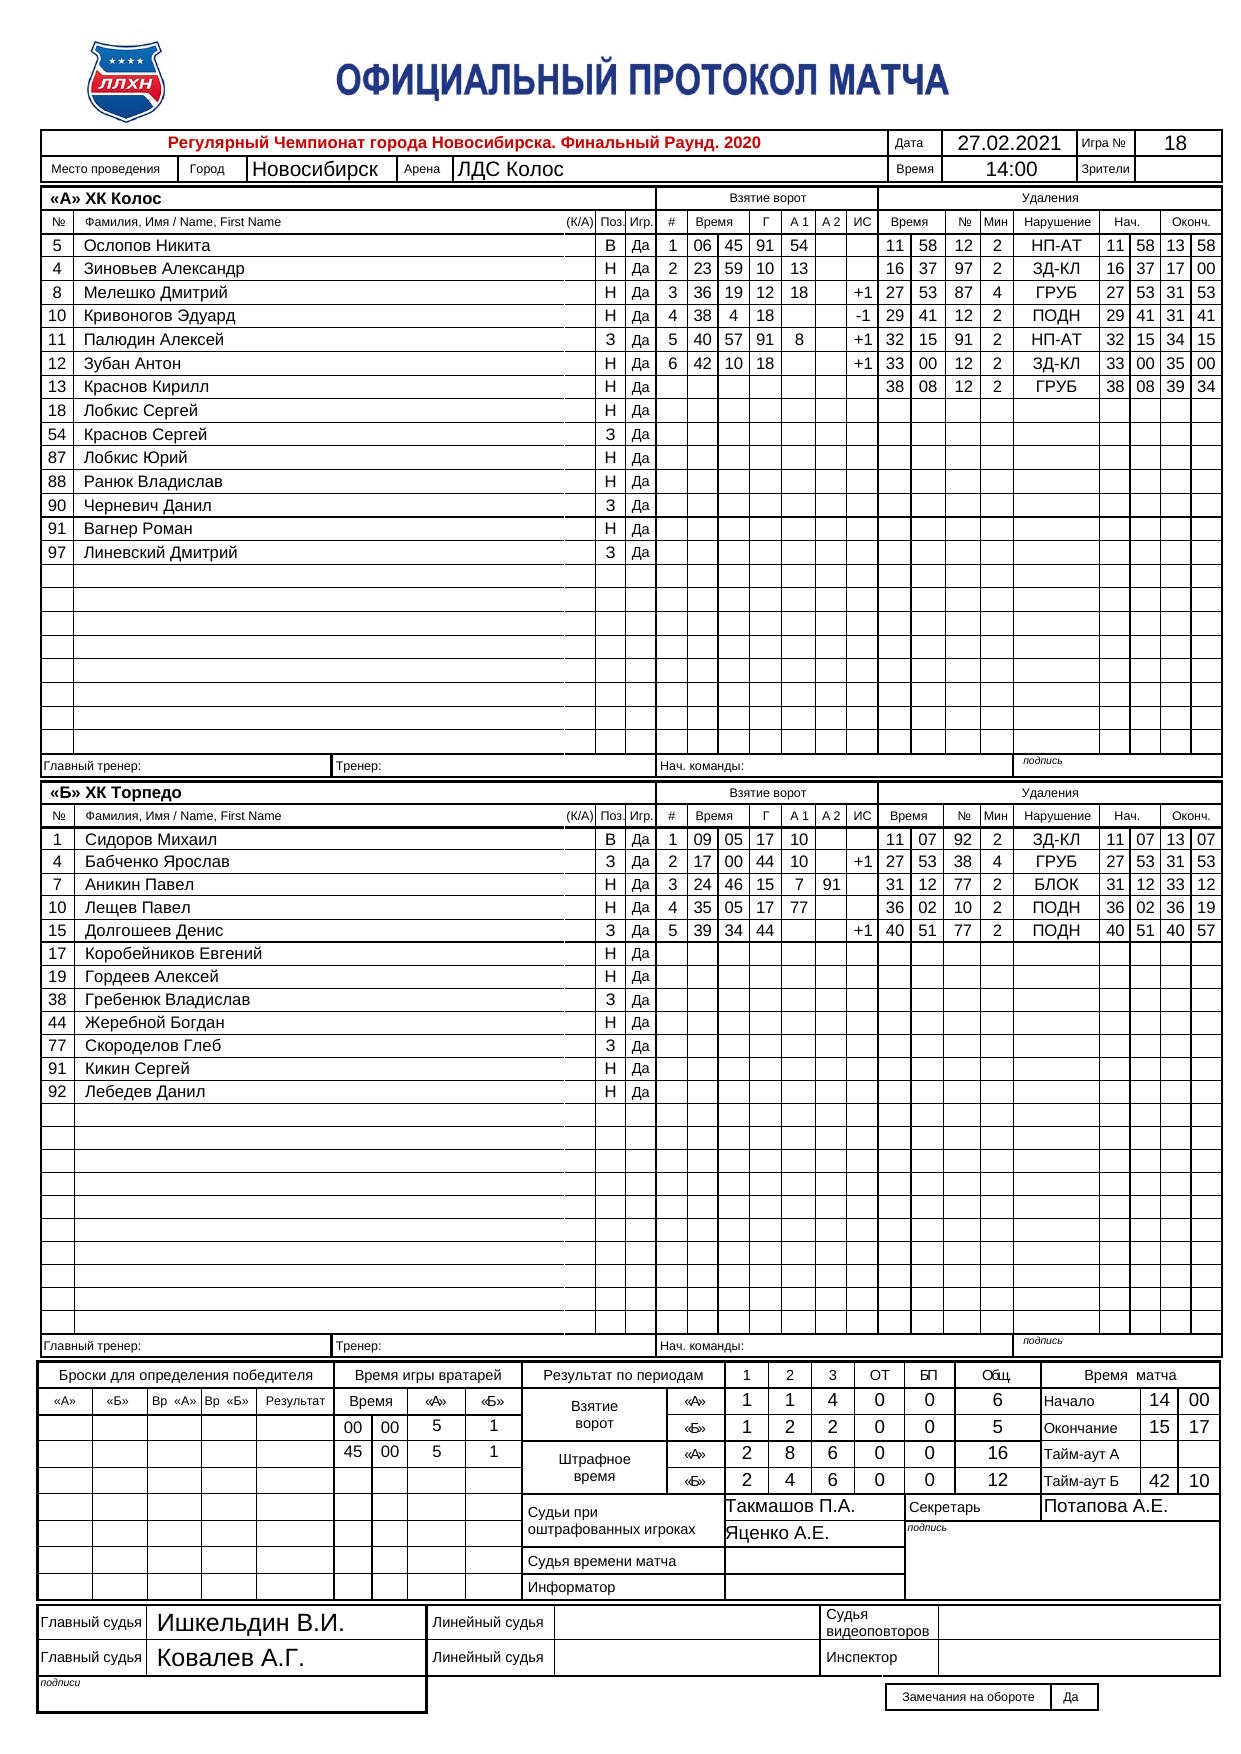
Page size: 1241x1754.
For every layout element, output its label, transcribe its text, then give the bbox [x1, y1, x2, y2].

table_cell 92 [42, 1081, 74, 1103]
table_cell [782, 943, 815, 964]
table_cell Да [626, 541, 655, 564]
table_cell 8 [42, 281, 73, 303]
table_cell Да [626, 1081, 655, 1103]
table_cell [1192, 1265, 1221, 1287]
table_cell [1014, 588, 1099, 611]
table_cell [981, 588, 1013, 611]
table_cell 31 [1161, 305, 1190, 327]
table_cell [847, 565, 877, 587]
table_cell [981, 1242, 1013, 1264]
table_cell [626, 1127, 655, 1149]
table_cell Н [596, 1058, 625, 1079]
table_cell [719, 1058, 749, 1079]
table_cell 18 [782, 281, 815, 303]
table_cell [816, 328, 846, 351]
table_cell [657, 966, 687, 987]
table_cell 0 [855, 1389, 904, 1413]
picture [5, 28, 1179, 129]
table_cell [879, 659, 910, 682]
table_cell [946, 446, 980, 469]
table_cell Судья времени матча [523, 1548, 724, 1573]
table_cell 0 [905, 1442, 954, 1467]
table_cell 37 [1131, 257, 1160, 280]
table_cell [847, 1288, 877, 1310]
table_cell [912, 1288, 943, 1310]
table_cell Да [626, 328, 655, 351]
table_cell подпись [1014, 1335, 1221, 1356]
table_cell [408, 1468, 465, 1493]
table_header «Б» ХК Торпедо [42, 783, 655, 803]
table_cell [335, 1521, 371, 1546]
table_cell Н [596, 874, 625, 895]
table_cell [42, 1265, 74, 1287]
table_cell [782, 1150, 815, 1172]
table_cell [565, 588, 595, 611]
table_cell 36 [879, 896, 910, 918]
table_cell [1014, 612, 1099, 634]
table_cell [782, 399, 815, 422]
table_cell [565, 1104, 595, 1126]
table_cell [981, 470, 1013, 493]
table_cell [202, 1441, 256, 1467]
table_cell [42, 1127, 74, 1149]
table_cell З [596, 328, 625, 351]
table_cell Взятие ворот [523, 1389, 666, 1440]
table_cell 11 [42, 328, 73, 351]
table_cell [1192, 565, 1221, 587]
table_cell [1014, 636, 1099, 658]
table_cell № [944, 805, 980, 826]
table_cell подпись [906, 1522, 1219, 1599]
table_cell 12 [42, 352, 73, 374]
table_cell [879, 1288, 910, 1310]
table_cell Тайм-аут Б [1042, 1468, 1140, 1493]
table_cell Зиновьев Александр [74, 257, 564, 280]
table_cell [782, 1127, 815, 1149]
table_cell 6 [812, 1468, 854, 1493]
table_cell [981, 565, 1013, 587]
table_cell [565, 494, 595, 516]
table_cell [946, 470, 980, 493]
table_cell Такмашов П.А. [726, 1495, 904, 1520]
table_cell 09 [688, 829, 717, 849]
table_cell # [657, 805, 687, 826]
table_cell [1014, 1150, 1099, 1172]
table_cell [626, 1196, 655, 1218]
table_cell [816, 423, 846, 445]
table_cell [565, 518, 595, 540]
table_cell [626, 1104, 655, 1126]
table_cell [981, 636, 1013, 658]
table_cell Главный судья [39, 1640, 146, 1675]
table_cell [1161, 1058, 1190, 1079]
table_cell [1161, 1219, 1190, 1241]
table_cell 17 [750, 896, 781, 918]
table_cell [1100, 1035, 1129, 1057]
table_cell [75, 1150, 564, 1172]
table_cell [981, 1104, 1013, 1126]
table_cell 91 [816, 874, 846, 895]
table_cell Город [179, 157, 246, 181]
table_cell +1 [847, 352, 877, 374]
table_cell [1014, 989, 1099, 1011]
table_cell 00 [1131, 352, 1160, 374]
table_cell [373, 1494, 407, 1520]
table_cell [657, 989, 687, 1011]
table_cell [335, 1494, 371, 1520]
table_cell [750, 1035, 781, 1057]
table_cell [946, 636, 980, 658]
table_cell 16 [956, 1442, 1040, 1467]
table_cell [912, 1311, 943, 1333]
table_cell [816, 352, 846, 374]
table_cell Н [596, 966, 625, 987]
table_cell [816, 1127, 846, 1149]
table_cell [912, 1173, 943, 1195]
table_cell [626, 612, 655, 634]
table_cell Да [626, 943, 655, 964]
table_cell [1014, 1104, 1099, 1126]
table_cell 38 [42, 989, 74, 1011]
table_cell 2 [726, 1468, 768, 1493]
table_cell [750, 376, 781, 398]
table_cell [1192, 1196, 1221, 1218]
table_cell [847, 1219, 877, 1241]
table_cell [565, 1081, 595, 1103]
table_cell ЗД-КЛ [1014, 829, 1099, 849]
table_cell 2 [981, 896, 1013, 918]
table_cell Да [626, 1058, 655, 1079]
table_cell Тайм-аут А [1042, 1441, 1140, 1467]
table_cell Мин [981, 805, 1013, 826]
table_cell 45 [335, 1441, 371, 1467]
table_cell [93, 1441, 147, 1467]
table_cell [1014, 707, 1099, 729]
table_cell [1131, 1219, 1160, 1241]
table_cell ИС [847, 211, 877, 233]
table_cell Н [596, 281, 625, 303]
table_cell [74, 588, 564, 611]
table_cell [1192, 1035, 1221, 1057]
table_cell Нарушение [1014, 211, 1099, 233]
table_cell [719, 588, 749, 611]
table_cell Да [626, 966, 655, 987]
table_cell [750, 1288, 781, 1310]
table_cell [944, 1219, 980, 1241]
table_cell [816, 1242, 846, 1264]
table_cell [657, 565, 687, 587]
table_cell [565, 352, 595, 374]
table_cell [1131, 636, 1160, 658]
table_cell Да [626, 423, 655, 445]
table_cell [1161, 1311, 1190, 1333]
table_cell [944, 1035, 980, 1057]
table_header «А» ХК Колос [42, 188, 655, 209]
table_cell [148, 1574, 201, 1599]
table_cell [1161, 1081, 1190, 1103]
table_cell 00 [1179, 1389, 1219, 1413]
table_cell Новосибирск [248, 157, 396, 181]
table_cell [946, 565, 980, 587]
table_cell [944, 1058, 980, 1079]
table_cell [75, 1219, 564, 1241]
table_cell 1 [466, 1441, 521, 1467]
table_cell Черневич Данил [74, 494, 564, 516]
table_cell [1192, 1127, 1221, 1149]
table_cell [981, 707, 1013, 729]
table_cell 17 [42, 943, 74, 964]
table_cell Нач. [1100, 805, 1160, 826]
table_cell [42, 1288, 74, 1310]
table_cell «А» [668, 1389, 724, 1413]
table_cell [750, 494, 781, 516]
table_cell Лещев Павел [75, 896, 564, 918]
table_cell [42, 730, 73, 753]
table_cell [912, 612, 945, 634]
table_cell [39, 1416, 92, 1440]
table_cell 2 [981, 328, 1013, 351]
table_cell 35 [688, 896, 717, 918]
table_cell 13 [782, 257, 815, 280]
table_cell Главный тренер: [42, 755, 330, 776]
table_cell 42 [688, 352, 717, 374]
table_cell [912, 446, 945, 469]
table_cell [596, 588, 625, 611]
table_cell [1100, 1127, 1129, 1149]
table_cell Оконч. [1161, 211, 1221, 233]
table_cell [565, 1196, 595, 1218]
table_cell [944, 1173, 980, 1195]
table_cell [1192, 1219, 1221, 1241]
table_cell [1192, 966, 1221, 987]
table_cell [782, 446, 815, 469]
table_cell 4 [42, 257, 73, 280]
table_cell [946, 494, 980, 516]
table_cell [1161, 683, 1190, 706]
table_cell [657, 588, 687, 611]
table_cell [912, 494, 945, 516]
table_cell 6 [812, 1442, 854, 1467]
table_cell [565, 966, 595, 987]
table_cell 00 [719, 850, 749, 872]
table_cell [847, 1035, 877, 1057]
table_cell [1161, 707, 1190, 729]
table_cell 6 [657, 352, 687, 374]
table_cell 0 [855, 1468, 904, 1493]
table_cell 33 [879, 352, 910, 374]
table_cell [912, 470, 945, 493]
table_cell Зрители [1078, 157, 1134, 181]
table_cell 4 [657, 305, 687, 327]
table_header 1 [726, 1363, 768, 1387]
table_cell Да [626, 470, 655, 493]
table_cell [719, 707, 749, 729]
table_cell Да [626, 874, 655, 895]
table_cell [1131, 423, 1160, 445]
table_cell [912, 683, 945, 706]
table_cell [596, 1265, 625, 1287]
table_cell [912, 1219, 943, 1241]
table_cell [657, 1058, 687, 1079]
table_cell [912, 1242, 943, 1264]
table_cell 2 [981, 305, 1013, 327]
table_cell [596, 1242, 625, 1264]
table_cell [750, 1058, 781, 1079]
table_cell [1192, 1081, 1221, 1103]
table_cell [565, 612, 595, 634]
table_cell (К/А) [565, 805, 595, 826]
table_cell [1100, 1150, 1129, 1172]
table_cell [1161, 494, 1190, 516]
table_cell 10 [42, 896, 74, 918]
table_cell [42, 565, 73, 587]
table_cell [879, 446, 910, 469]
table_cell [782, 352, 815, 374]
table_cell 42 [1141, 1468, 1177, 1493]
table_cell [847, 376, 877, 398]
table_cell [750, 565, 781, 587]
table_cell [981, 1173, 1013, 1195]
table_cell [719, 1288, 749, 1310]
table_cell [565, 328, 595, 351]
table_cell [981, 1150, 1013, 1172]
table_cell [719, 989, 749, 1011]
table_cell [1192, 943, 1221, 964]
table_cell [42, 683, 73, 706]
table_cell [1014, 683, 1099, 706]
table_cell Линейный судья [428, 1606, 554, 1639]
table_cell [1192, 1288, 1221, 1310]
table_cell [719, 541, 749, 564]
table_cell [565, 1265, 595, 1287]
table_cell [981, 943, 1013, 964]
table_cell Да [626, 1035, 655, 1057]
table_cell Сидоров Михаил [75, 829, 564, 849]
table_cell [782, 1012, 815, 1033]
table_cell Н [596, 446, 625, 469]
table_cell [912, 659, 945, 682]
table_cell [1100, 1104, 1129, 1126]
table_cell 90 [42, 494, 73, 516]
table_cell [879, 565, 910, 587]
table_cell [1179, 1441, 1219, 1467]
table_cell [688, 376, 717, 398]
table_cell [879, 730, 910, 753]
table_cell [879, 470, 910, 493]
table_cell [782, 1058, 815, 1079]
table_cell [847, 730, 877, 753]
table_header БП [905, 1363, 954, 1387]
table_cell [1100, 541, 1129, 564]
table_cell [93, 1547, 147, 1573]
table_cell +1 [847, 850, 877, 872]
table_cell Да [626, 376, 655, 398]
table_cell [626, 659, 655, 682]
table_cell Нач. команды: [657, 755, 1012, 776]
table_cell [782, 707, 815, 729]
table_cell [847, 257, 877, 280]
table_cell [596, 1219, 625, 1241]
table_cell [782, 305, 815, 327]
table_cell [847, 636, 877, 658]
table_cell [335, 1547, 371, 1573]
table_cell [750, 1242, 781, 1264]
table_cell 8 [782, 328, 815, 351]
table_cell 27 [1100, 850, 1129, 872]
table_cell 33 [1161, 874, 1190, 895]
table_cell Жеребной Богдан [75, 1012, 564, 1033]
table_cell [565, 1219, 595, 1241]
table_cell [912, 541, 945, 564]
table_cell Арена [398, 157, 452, 181]
table_cell З [596, 494, 625, 516]
table_cell 39 [1161, 376, 1190, 398]
table_cell [946, 541, 980, 564]
table_cell [596, 636, 625, 658]
table_cell [719, 730, 749, 753]
table_cell [782, 1173, 815, 1195]
table_cell 14 [1141, 1389, 1177, 1413]
table_cell [555, 1606, 819, 1639]
table_cell [782, 1081, 815, 1103]
table_cell [1014, 470, 1099, 493]
table_cell [93, 1468, 147, 1493]
table_cell 40 [688, 328, 717, 351]
table_cell 15 [1141, 1415, 1177, 1440]
table_cell [879, 612, 910, 634]
table_cell [257, 1494, 333, 1520]
table_cell [847, 399, 877, 422]
table_cell [626, 683, 655, 706]
table_cell [981, 966, 1013, 987]
table_cell [1131, 1127, 1160, 1149]
table_cell [1131, 541, 1160, 564]
table_cell [565, 376, 595, 398]
table_cell «А» [39, 1389, 92, 1413]
table_cell [719, 1081, 749, 1103]
table_cell Н [596, 470, 625, 493]
table_cell [1192, 1242, 1221, 1264]
table_cell [1161, 1242, 1190, 1264]
table_cell [39, 1574, 92, 1599]
table_cell [555, 1640, 819, 1675]
table_cell «А» [408, 1389, 465, 1413]
table_cell [1131, 1104, 1160, 1126]
table_cell № [42, 211, 73, 233]
table_cell [565, 730, 595, 753]
table_cell 12 [912, 874, 943, 895]
table_cell [657, 683, 687, 706]
table_cell [750, 1265, 781, 1287]
table_cell [688, 446, 717, 469]
table_cell Время [879, 211, 945, 233]
table_cell [847, 829, 877, 849]
table_cell [719, 1012, 749, 1033]
table_cell [373, 1521, 407, 1546]
table_cell [1161, 659, 1190, 682]
table_cell [981, 1219, 1013, 1241]
table_cell +1 [847, 328, 877, 351]
table_cell [782, 1196, 815, 1218]
table_cell [1100, 683, 1129, 706]
table_cell [1192, 423, 1221, 445]
table_cell Место проведения [42, 157, 177, 181]
table_cell Результат [257, 1389, 333, 1413]
table_cell [912, 1012, 943, 1033]
table_cell 15 [42, 920, 74, 941]
table_cell [981, 423, 1013, 445]
table_cell [782, 920, 815, 941]
table_cell [565, 1173, 595, 1195]
table_cell [74, 659, 564, 682]
table_cell 40 [1100, 920, 1129, 941]
table_cell [1100, 707, 1129, 729]
table_cell [750, 730, 781, 753]
table_cell [408, 1574, 465, 1599]
table_cell [944, 1196, 980, 1218]
table_header Игра № [1078, 131, 1134, 155]
table_cell [565, 281, 595, 303]
table_cell ЛДС Колос [454, 157, 887, 181]
table_cell [750, 518, 781, 540]
table_cell З [596, 423, 625, 445]
table_cell +1 [847, 920, 877, 941]
table_cell Да [626, 305, 655, 327]
table_cell [719, 565, 749, 587]
table_cell [657, 1150, 687, 1172]
table_cell [657, 1242, 687, 1264]
table_cell [1161, 612, 1190, 634]
table_cell Тренер: [333, 755, 655, 776]
table_cell [944, 1104, 980, 1126]
table_cell 36 [1100, 896, 1129, 918]
table_cell [1014, 1012, 1099, 1033]
table_cell 10 [944, 896, 980, 918]
table_cell [719, 518, 749, 540]
table_cell [596, 1196, 625, 1218]
table_cell Да [626, 281, 655, 303]
table_cell [596, 1311, 625, 1333]
table_cell 2 [981, 352, 1013, 374]
table_cell [1100, 1288, 1129, 1310]
table_cell [466, 1468, 521, 1493]
table_cell [688, 470, 717, 493]
table_cell [719, 1035, 749, 1057]
table_cell [148, 1521, 201, 1546]
table_cell [1161, 966, 1190, 987]
table_header Время игры вратарей [335, 1363, 521, 1387]
table_cell 91 [42, 518, 73, 540]
table_cell [981, 1012, 1013, 1033]
table_cell [657, 1288, 687, 1310]
table_cell [74, 707, 564, 729]
table_cell [1192, 1012, 1221, 1033]
table_cell [782, 376, 815, 398]
table_cell [879, 1150, 910, 1172]
table_cell [373, 1574, 407, 1599]
table_cell Главный судья [39, 1606, 146, 1639]
table_header 2 [769, 1363, 811, 1387]
table_cell [1192, 1311, 1221, 1333]
table_cell [1131, 1150, 1160, 1172]
table_cell [847, 446, 877, 469]
table_cell [565, 829, 595, 849]
table_cell [946, 423, 980, 445]
table_cell [1014, 1081, 1099, 1103]
table_cell 57 [719, 328, 749, 351]
table_cell [847, 1104, 877, 1126]
table_cell Нач. команды: [657, 1335, 1012, 1356]
table_cell [847, 588, 877, 611]
table_cell [1161, 1012, 1190, 1033]
table_header 3 [812, 1363, 854, 1387]
table_cell [565, 470, 595, 493]
table_cell [782, 1035, 815, 1057]
table_cell Поз. [596, 211, 625, 233]
table_cell [1100, 1196, 1129, 1218]
table_cell 07 [1192, 829, 1221, 849]
table_cell [1100, 1265, 1129, 1287]
table_cell А 2 [816, 211, 846, 233]
table_cell [1161, 1127, 1190, 1149]
table_cell 3 [657, 281, 687, 303]
table_cell 4 [657, 896, 687, 918]
table_cell [726, 1548, 904, 1573]
table_cell [816, 636, 846, 658]
table_cell Аникин Павел [75, 874, 564, 895]
table_cell 31 [1100, 874, 1129, 895]
table_cell [688, 588, 717, 611]
table_cell 40 [1161, 920, 1190, 941]
table_cell [981, 1081, 1013, 1103]
table_cell [688, 1288, 717, 1310]
table_cell «Б» [668, 1468, 724, 1493]
table_cell 16 [879, 257, 910, 280]
table_cell [816, 1104, 846, 1126]
table_cell [93, 1416, 147, 1440]
table_cell 12 [1131, 874, 1160, 895]
table_cell [816, 659, 846, 682]
table_cell [939, 1640, 1219, 1675]
table_cell Гребенюк Владислав [75, 989, 564, 1011]
table_cell [565, 423, 595, 445]
table_cell [944, 989, 980, 1011]
table_cell [1100, 1219, 1129, 1241]
table_cell [816, 707, 846, 729]
table_cell [93, 1574, 147, 1599]
table_cell [39, 1441, 92, 1467]
table_cell З [596, 850, 625, 872]
table_cell [847, 707, 877, 729]
table_cell [912, 423, 945, 445]
table_cell [626, 1150, 655, 1172]
table_cell [257, 1468, 333, 1493]
table_header Общ. [956, 1363, 1040, 1387]
table_cell Бабченко Ярослав [75, 850, 564, 872]
table_cell Судьи при оштрафованных игроках [523, 1495, 724, 1546]
table_cell [75, 1288, 564, 1310]
table_cell [879, 494, 910, 516]
table_cell [257, 1574, 333, 1599]
table_cell [688, 966, 717, 987]
table_cell 08 [1131, 376, 1160, 398]
table_cell [879, 1219, 910, 1241]
table_cell [1192, 494, 1221, 516]
table_cell 10 [782, 829, 815, 849]
table_cell [74, 636, 564, 658]
table_cell 5 [408, 1441, 465, 1467]
table_cell 37 [912, 257, 945, 280]
table_cell [816, 494, 846, 516]
table_cell 77 [782, 896, 815, 918]
table_cell [1192, 730, 1221, 753]
table_cell [981, 659, 1013, 682]
table_cell 32 [1100, 328, 1129, 351]
table_cell 10 [1179, 1468, 1219, 1493]
table_cell 34 [1161, 328, 1190, 351]
table_cell подпись [1014, 755, 1221, 776]
table_cell [879, 1035, 910, 1057]
table_cell Н [596, 305, 625, 327]
table_cell Да [626, 494, 655, 516]
table_cell [719, 683, 749, 706]
table_cell [750, 1173, 781, 1195]
table_cell 02 [912, 896, 943, 918]
table_cell [596, 730, 625, 753]
table_cell Мелешко Дмитрий [74, 281, 564, 303]
table_cell 38 [944, 850, 980, 872]
table_cell [596, 612, 625, 634]
table_cell ПОДН [1014, 896, 1099, 918]
table_cell 27 [879, 281, 910, 303]
table_cell Н [596, 896, 625, 918]
table_cell +1 [847, 281, 877, 303]
table_cell [74, 612, 564, 634]
table_cell [879, 1173, 910, 1195]
table_cell 11 [1100, 829, 1129, 849]
table_cell [719, 446, 749, 469]
table_cell [1100, 446, 1129, 469]
table_cell [1131, 707, 1160, 729]
table_cell [879, 1265, 910, 1287]
table_cell [719, 659, 749, 682]
table_cell [1100, 1058, 1129, 1079]
table_cell 88 [42, 470, 73, 493]
table_cell [782, 989, 815, 1011]
table_cell 17 [1179, 1415, 1219, 1440]
table_cell 1 [42, 829, 74, 849]
table_cell [1192, 636, 1221, 658]
table_cell [596, 707, 625, 729]
table_cell Окончание [1042, 1415, 1140, 1440]
table_cell [565, 1288, 595, 1310]
table_cell Н [596, 1081, 625, 1103]
table_cell [1192, 683, 1221, 706]
table_cell [408, 1494, 465, 1520]
table_cell [782, 730, 815, 753]
table_cell 57 [1192, 920, 1221, 941]
table_cell [750, 612, 781, 634]
table_cell [626, 1173, 655, 1195]
table_cell Вр «Б» [202, 1389, 256, 1413]
table_cell Ишкельдин В.И. [147, 1606, 425, 1639]
table_cell Н [596, 376, 625, 398]
table_cell [816, 1196, 846, 1218]
table_cell ЗД-КЛ [1014, 352, 1099, 374]
table_cell [657, 707, 687, 729]
table_cell [847, 1081, 877, 1103]
table_cell [946, 399, 980, 422]
table_cell [1131, 446, 1160, 469]
table_cell [657, 1265, 687, 1287]
table_cell [626, 588, 655, 611]
table_cell [816, 1035, 846, 1057]
table_cell 00 [1192, 257, 1221, 280]
table_cell [596, 1127, 625, 1149]
table_cell [626, 1311, 655, 1333]
table_cell [750, 707, 781, 729]
table_cell Н [596, 399, 625, 422]
table_cell Тренер: [333, 1335, 655, 1356]
table_cell [719, 1311, 749, 1333]
table_cell 53 [1192, 281, 1221, 303]
table_cell [565, 943, 595, 964]
table_cell [946, 612, 980, 634]
table_cell 0 [855, 1415, 904, 1440]
table_cell 58 [1192, 235, 1221, 256]
table_cell [1100, 1311, 1129, 1333]
table_cell [939, 1606, 1219, 1639]
table_cell 91 [750, 328, 781, 351]
table_cell [1131, 1058, 1160, 1079]
table_cell [816, 1173, 846, 1195]
table_cell [596, 659, 625, 682]
table_cell [816, 989, 846, 1011]
table_cell 5 [657, 328, 687, 351]
table_cell 1 [726, 1415, 768, 1440]
table_cell [782, 636, 815, 658]
table_cell [1100, 1173, 1129, 1195]
table_cell [1161, 399, 1190, 422]
table_cell 4 [981, 850, 1013, 872]
table_cell 58 [1131, 235, 1160, 256]
table_cell [981, 612, 1013, 634]
table_cell 46 [719, 874, 749, 895]
table_cell 12 [946, 305, 980, 327]
table_cell [565, 257, 595, 280]
table_cell [1014, 518, 1099, 540]
table_cell 23 [688, 257, 717, 280]
table_cell [1131, 683, 1160, 706]
table_cell [816, 281, 846, 303]
table_cell [1100, 588, 1129, 611]
table_cell 12 [946, 235, 980, 256]
table_cell Да [626, 399, 655, 422]
table_cell [1100, 966, 1129, 987]
table_cell [847, 1196, 877, 1218]
table_cell [596, 1288, 625, 1310]
table_cell [39, 1521, 92, 1546]
table_cell [42, 612, 73, 634]
table_cell [719, 966, 749, 987]
table_cell [912, 399, 945, 422]
table_cell [847, 1265, 877, 1287]
table_cell [93, 1521, 147, 1546]
table_cell [75, 1311, 564, 1333]
table_cell [1131, 518, 1160, 540]
table_cell [879, 636, 910, 658]
table_cell [688, 683, 717, 706]
table_cell 17 [1161, 257, 1190, 280]
table_cell [750, 1311, 781, 1333]
table_cell [879, 707, 910, 729]
table_cell [912, 636, 945, 658]
table_cell [782, 565, 815, 587]
table_cell 2 [981, 920, 1013, 941]
table_cell [657, 1035, 687, 1057]
table_cell [750, 470, 781, 493]
table_cell 5 [657, 920, 687, 941]
table_cell [816, 1311, 846, 1333]
table_cell Вагнер Роман [74, 518, 564, 540]
table_header 18 [1136, 131, 1221, 155]
table_cell 05 [719, 829, 749, 849]
table_cell [373, 1468, 407, 1493]
table_cell № [946, 211, 980, 233]
table_cell 32 [879, 328, 910, 351]
table_cell 5 [42, 235, 73, 256]
table_cell [847, 896, 877, 918]
table_cell 2 [726, 1442, 768, 1467]
table_cell 4 [981, 281, 1013, 303]
table_cell [1161, 1288, 1190, 1310]
table_cell [688, 518, 717, 540]
table_cell [688, 612, 717, 634]
table_cell [750, 1081, 781, 1103]
table_cell № [42, 805, 74, 826]
table_cell 17 [750, 829, 781, 849]
table_cell [750, 659, 781, 682]
table_cell [981, 1196, 1013, 1218]
table_cell [596, 1173, 625, 1195]
table_cell [719, 423, 749, 445]
table_cell [202, 1416, 256, 1440]
table_cell [719, 1150, 749, 1172]
table_cell [688, 1081, 717, 1103]
table_cell 87 [42, 446, 73, 469]
table_cell [719, 470, 749, 493]
table_cell Кикин Сергей [75, 1058, 564, 1079]
table_cell 53 [1131, 850, 1160, 872]
table_cell [816, 683, 846, 706]
table_cell [1100, 494, 1129, 516]
table_cell 0 [905, 1468, 954, 1493]
table_cell 1 [769, 1389, 811, 1413]
table_cell [1014, 541, 1099, 564]
table_cell Потапова А.Е. [1042, 1495, 1219, 1520]
table_cell [626, 1219, 655, 1241]
table_cell [565, 235, 595, 256]
table_cell Линейный судья [428, 1640, 554, 1675]
table_cell [657, 1081, 687, 1103]
table_cell 5 [408, 1416, 465, 1440]
table_cell 44 [750, 920, 781, 941]
table_cell [719, 943, 749, 964]
table_cell [816, 588, 846, 611]
table_cell 12 [946, 352, 980, 374]
table_cell [847, 1058, 877, 1079]
table_cell 91 [946, 328, 980, 351]
table_cell [1131, 1242, 1160, 1264]
table_cell [750, 636, 781, 658]
table_cell [1014, 1311, 1099, 1333]
table_cell [981, 1311, 1013, 1333]
table_cell [565, 1035, 595, 1057]
table_header Взятие ворот [657, 783, 877, 803]
table_cell [912, 1265, 943, 1287]
table_cell [981, 446, 1013, 469]
table_cell Г [750, 211, 781, 233]
table_cell 2 [769, 1415, 811, 1440]
table_cell [1100, 659, 1129, 682]
table_cell 4 [812, 1389, 854, 1413]
table_cell [657, 1173, 687, 1195]
table_cell 0 [905, 1389, 954, 1413]
table_cell [148, 1416, 201, 1440]
table_cell [912, 730, 945, 753]
table_cell 00 [1192, 352, 1221, 374]
table_cell [847, 874, 877, 895]
table_cell [1161, 541, 1190, 564]
table_cell Н [596, 1012, 625, 1033]
table_cell Инспектор [821, 1640, 938, 1675]
table_cell [1192, 1150, 1221, 1172]
table_cell [565, 896, 595, 918]
table_cell [75, 1242, 564, 1264]
table_cell [719, 1173, 749, 1195]
table_header Да [1052, 1685, 1097, 1709]
table_cell [626, 707, 655, 729]
table_cell 92 [944, 829, 980, 849]
table_cell [782, 1104, 815, 1126]
table_cell [719, 636, 749, 658]
table_cell [1161, 636, 1190, 658]
table_cell 05 [719, 896, 749, 918]
table_cell [688, 707, 717, 729]
table_cell [816, 399, 846, 422]
table_cell 53 [1192, 850, 1221, 872]
table_cell [981, 518, 1013, 540]
table_cell [39, 1547, 92, 1573]
table_cell [944, 1288, 980, 1310]
table_cell 38 [688, 305, 717, 327]
table_cell Да [626, 1012, 655, 1033]
table_cell [912, 565, 945, 587]
table_cell [912, 707, 945, 729]
table_cell [981, 730, 1013, 753]
table_cell [750, 1104, 781, 1126]
table_cell [782, 470, 815, 493]
table_cell [565, 1012, 595, 1033]
table_cell Судья видеоповторов [821, 1606, 938, 1639]
table_cell [912, 1081, 943, 1103]
table_cell [879, 1242, 910, 1264]
table_cell Время [889, 157, 941, 181]
table_cell [42, 588, 73, 611]
table_cell [816, 257, 846, 280]
table_cell [657, 376, 687, 398]
table_cell [782, 423, 815, 445]
table_cell [565, 636, 595, 658]
table_cell [847, 683, 877, 706]
table_cell [74, 683, 564, 706]
table_cell [719, 1196, 749, 1218]
table_cell 29 [1100, 305, 1129, 327]
table_cell [688, 1265, 717, 1287]
table_cell [847, 518, 877, 540]
table_cell [39, 1468, 92, 1493]
table_cell 10 [719, 352, 749, 374]
table_cell Вр «А» [148, 1389, 201, 1413]
table_cell Да [626, 446, 655, 469]
table_cell [657, 1012, 687, 1033]
table_cell В [596, 829, 625, 849]
table_cell [42, 1219, 74, 1241]
table_cell [981, 1127, 1013, 1149]
table_cell [202, 1494, 256, 1520]
table_cell [847, 1311, 877, 1333]
table_cell 29 [879, 305, 910, 327]
table_cell [565, 1150, 595, 1172]
table_cell [782, 494, 815, 516]
table_cell [565, 659, 595, 682]
table_cell [946, 588, 980, 611]
table_cell 35 [1161, 352, 1190, 374]
table_cell [1161, 1035, 1190, 1057]
table_cell Время [335, 1389, 407, 1413]
table_cell [1100, 423, 1129, 445]
table_cell [42, 1150, 74, 1172]
table_cell [565, 989, 595, 1011]
table_header ОТ [855, 1363, 904, 1387]
table_cell Краснов Кирилл [74, 376, 564, 398]
table_cell [596, 683, 625, 706]
table_header Удаления [879, 783, 1221, 803]
table_cell 44 [42, 1012, 74, 1033]
table_cell Игр. [626, 211, 655, 233]
table_cell [1161, 1150, 1190, 1172]
table_cell Коробейников Евгений [75, 943, 564, 964]
table_cell [257, 1416, 333, 1440]
table_cell 00 [335, 1416, 371, 1440]
table_cell [879, 1058, 910, 1079]
table_cell [816, 541, 846, 564]
table_cell [42, 659, 73, 682]
table_cell [879, 966, 910, 987]
table_cell [688, 494, 717, 516]
table_cell [1014, 1058, 1099, 1079]
table_cell 1 [657, 235, 687, 256]
table_cell [816, 829, 846, 849]
table_cell «А» [668, 1442, 724, 1467]
table_header Время матча [1042, 1363, 1219, 1387]
table_cell Да [626, 920, 655, 941]
table_cell [1131, 989, 1160, 1011]
table_cell [946, 707, 980, 729]
table_cell 45 [719, 235, 749, 256]
table_cell [565, 1242, 595, 1264]
table_cell [1161, 423, 1190, 445]
table_cell [782, 612, 815, 634]
table_cell 41 [1131, 305, 1160, 327]
table_cell [466, 1574, 521, 1599]
table_cell [879, 399, 910, 422]
table_cell [1131, 943, 1160, 964]
table_cell [1131, 565, 1160, 587]
table_header Дата [889, 131, 941, 155]
table_cell [657, 446, 687, 469]
table_cell [1131, 1081, 1160, 1103]
table_cell Долгошеев Денис [75, 920, 564, 941]
table_cell 07 [912, 829, 943, 849]
table_cell [1161, 1173, 1190, 1195]
table_cell [981, 541, 1013, 564]
table_cell [408, 1521, 465, 1546]
table_cell ГРУБ [1014, 376, 1099, 398]
table_cell 13 [1161, 829, 1190, 849]
table_cell Н [596, 518, 625, 540]
table_cell [626, 565, 655, 587]
table_cell Ранюк Владислав [74, 470, 564, 493]
table_cell [466, 1521, 521, 1546]
table_cell подписи [39, 1677, 425, 1711]
table_cell 10 [42, 305, 73, 327]
table_cell З [596, 920, 625, 941]
table_cell ЗД-КЛ [1014, 257, 1099, 280]
table_cell [719, 1219, 749, 1241]
table_cell 06 [688, 235, 717, 256]
table_cell [688, 1196, 717, 1218]
table_cell [981, 399, 1013, 422]
table_cell -1 [847, 305, 877, 327]
table_cell [42, 1173, 74, 1195]
table_cell [981, 1288, 1013, 1310]
table_cell [1192, 470, 1221, 493]
table_header Регулярный Чемпионат города Новосибирска. Финальный Раунд. 2020 [42, 131, 887, 155]
table_cell 77 [944, 874, 980, 895]
table_cell [373, 1547, 407, 1573]
table_cell [1161, 446, 1190, 469]
table_cell [1014, 1288, 1099, 1310]
table_cell [847, 989, 877, 1011]
table_cell [879, 541, 910, 564]
table_cell [816, 896, 846, 918]
table_cell [912, 518, 945, 540]
table_cell [1161, 1196, 1190, 1218]
table_cell 08 [912, 376, 945, 398]
table_cell [1192, 707, 1221, 729]
table_cell [750, 446, 781, 469]
table_cell [688, 1311, 717, 1333]
table_cell [782, 1219, 815, 1241]
table_cell 91 [42, 1058, 74, 1079]
table_cell Н [596, 352, 625, 374]
table_cell [879, 1311, 910, 1333]
table_cell [565, 920, 595, 941]
table_cell [1100, 989, 1129, 1011]
table_cell Да [626, 989, 655, 1011]
table_cell [879, 1081, 910, 1103]
table_cell 07 [1131, 829, 1160, 849]
table_cell 00 [912, 352, 945, 374]
table_cell Яценко А.Е. [726, 1521, 904, 1546]
table_cell [946, 659, 980, 682]
table_cell [42, 1196, 74, 1218]
table_cell [1161, 1104, 1190, 1126]
table_cell 14:00 [943, 157, 1076, 181]
table_cell Лобкис Юрий [74, 446, 564, 469]
table_cell Ослопов Никита [74, 235, 564, 256]
table_cell [946, 518, 980, 540]
table_cell [1131, 1173, 1160, 1195]
table_cell [565, 850, 595, 872]
table_cell [688, 659, 717, 682]
table_cell [816, 966, 846, 987]
table_cell [42, 1242, 74, 1264]
table_cell [626, 730, 655, 753]
table_cell [688, 636, 717, 658]
table_cell [688, 943, 717, 964]
table_cell Время [688, 211, 749, 233]
table_cell [688, 1127, 717, 1149]
table_cell [1131, 1288, 1160, 1310]
table_cell [202, 1468, 256, 1493]
table_cell [750, 683, 781, 706]
table_cell Палюдин Алексей [74, 328, 564, 351]
table_cell [1161, 1265, 1190, 1287]
table_cell [847, 423, 877, 445]
table_cell [816, 1012, 846, 1033]
table_cell [1014, 399, 1099, 422]
table_cell [719, 1127, 749, 1149]
table_cell Нач. [1100, 211, 1160, 233]
table_cell (К/А) [565, 211, 595, 233]
table_cell [1131, 966, 1160, 987]
table_cell [688, 1012, 717, 1033]
table_cell [1014, 446, 1099, 469]
table_cell А 1 [782, 805, 815, 826]
table_cell 59 [719, 257, 749, 280]
table_cell [816, 1219, 846, 1241]
table_cell [750, 989, 781, 1011]
table_cell 44 [750, 850, 781, 872]
table_cell [688, 399, 717, 422]
table_cell [750, 588, 781, 611]
table_cell Скороделов Глеб [75, 1035, 564, 1057]
table_cell [847, 1012, 877, 1033]
table_cell [912, 588, 945, 611]
table_cell «Б» [668, 1415, 724, 1440]
table_cell 91 [750, 235, 781, 256]
table_cell [1100, 1012, 1129, 1033]
table_cell [816, 446, 846, 469]
table_cell [657, 470, 687, 493]
table_cell [912, 1035, 943, 1057]
table_cell [1100, 399, 1129, 422]
table_cell 53 [912, 850, 943, 872]
table_cell [782, 966, 815, 987]
table_cell [847, 659, 877, 682]
table_cell 27 [1100, 281, 1129, 303]
table_cell [944, 1311, 980, 1333]
table_cell 2 [981, 874, 1013, 895]
table_cell [944, 1265, 980, 1287]
table_cell [565, 565, 595, 587]
table_cell [726, 1575, 904, 1599]
table_cell [750, 541, 781, 564]
table_cell [944, 1081, 980, 1103]
table_cell [944, 1012, 980, 1033]
table_cell Главный тренер: [42, 1335, 330, 1356]
table_cell [1131, 494, 1160, 516]
table_cell 4 [719, 305, 749, 327]
table_cell 18 [750, 352, 781, 374]
table_cell [782, 588, 815, 611]
table_cell [1014, 943, 1099, 964]
table_cell 1 [657, 829, 687, 849]
table_cell 18 [750, 305, 781, 327]
table_cell [879, 518, 910, 540]
table_cell [1014, 1219, 1099, 1241]
table_cell [565, 683, 595, 706]
table_cell [879, 943, 910, 964]
table_cell [565, 305, 595, 327]
table_cell [1192, 446, 1221, 469]
table_cell [1014, 966, 1099, 987]
table_cell 33 [1100, 352, 1129, 374]
table_cell 10 [750, 257, 781, 280]
table_cell [1192, 1104, 1221, 1126]
table_cell 1 [466, 1416, 521, 1440]
table_cell [1161, 943, 1190, 964]
table_header Замечания на обороте [887, 1685, 1050, 1709]
table_cell [75, 1104, 564, 1126]
table_cell [657, 1219, 687, 1241]
table_cell Начало [1042, 1389, 1140, 1413]
table_cell [1014, 1242, 1099, 1264]
table_cell [847, 966, 877, 987]
table_cell 31 [1161, 281, 1190, 303]
table_cell [148, 1441, 201, 1467]
table_cell [1014, 659, 1099, 682]
table_cell [750, 1196, 781, 1218]
table_cell 16 [1100, 257, 1129, 280]
table_cell ИС [847, 805, 877, 826]
table_cell [816, 565, 846, 587]
table_cell 19 [719, 281, 749, 303]
table_cell [816, 376, 846, 398]
table_cell [1161, 989, 1190, 1011]
table_cell [42, 1104, 74, 1126]
table_header 27.02.2021 [943, 131, 1076, 155]
table_cell [688, 541, 717, 564]
table_cell [1100, 470, 1129, 493]
table_cell [335, 1574, 371, 1599]
table_cell 53 [912, 281, 945, 303]
table_cell [912, 943, 943, 964]
table_cell [1099, 1682, 1220, 1711]
table_cell 36 [1161, 896, 1190, 918]
table_cell [1192, 1058, 1221, 1079]
table_cell 2 [812, 1415, 854, 1440]
table_cell 24 [688, 874, 717, 895]
table_cell ПОДН [1014, 920, 1099, 941]
table_cell [657, 423, 687, 445]
table_cell [93, 1494, 147, 1520]
table_cell Кривоногов Эдуард [74, 305, 564, 327]
table_cell 7 [42, 874, 74, 895]
table_cell Н [596, 257, 625, 280]
table_cell [1131, 1035, 1160, 1057]
table_cell НП-АТ [1014, 235, 1099, 256]
table_cell [719, 612, 749, 634]
table_cell [1131, 1196, 1160, 1218]
table_cell 51 [1131, 920, 1160, 941]
table_cell [719, 494, 749, 516]
table_cell [782, 518, 815, 540]
table_cell [565, 446, 595, 469]
table_cell [782, 1242, 815, 1264]
table_cell 40 [879, 920, 910, 941]
table_cell 87 [946, 281, 980, 303]
table_cell 19 [42, 966, 74, 987]
table_cell [1131, 470, 1160, 493]
table_cell [688, 1058, 717, 1079]
table_cell [1192, 612, 1221, 634]
table_cell [1192, 659, 1221, 682]
table_cell 41 [912, 305, 945, 327]
table_cell 36 [688, 281, 717, 303]
table_cell [688, 565, 717, 587]
table_cell [202, 1521, 256, 1546]
table_cell [75, 1265, 564, 1287]
table_cell [750, 1150, 781, 1172]
table_cell [565, 541, 595, 564]
table_cell [1161, 518, 1190, 540]
table_cell [75, 1127, 564, 1149]
table_cell 2 [981, 829, 1013, 849]
table_cell [944, 1242, 980, 1264]
table_cell [39, 1494, 92, 1520]
table_cell [1100, 1242, 1129, 1264]
table_cell [847, 235, 877, 256]
table_cell 19 [1192, 896, 1221, 918]
table_cell 39 [688, 920, 717, 941]
table_cell 0 [905, 1415, 954, 1440]
table_cell [257, 1441, 333, 1467]
table_cell 2 [981, 257, 1013, 280]
table_cell Г [750, 805, 781, 826]
table_cell [883, 1677, 1220, 1681]
table_cell [816, 1058, 846, 1079]
table_cell Да [626, 896, 655, 918]
table_cell [657, 1127, 687, 1149]
table_cell [657, 1311, 687, 1333]
table_cell Н [596, 943, 625, 964]
table_cell [1014, 1196, 1099, 1218]
table_cell [750, 943, 781, 964]
table_cell Секретарь [906, 1495, 1040, 1520]
table_cell [879, 683, 910, 706]
table_cell 38 [879, 376, 910, 398]
table_cell [981, 683, 1013, 706]
table_cell 7 [782, 874, 815, 895]
table_cell [879, 989, 910, 1011]
table_cell [657, 636, 687, 658]
table_cell [466, 1494, 521, 1520]
table_cell 12 [750, 281, 781, 303]
table_cell [657, 1196, 687, 1218]
table_cell [466, 1547, 521, 1573]
table_cell Штрафное время [523, 1442, 666, 1493]
table_cell Да [626, 850, 655, 872]
table_cell [657, 399, 687, 422]
table_cell [1014, 565, 1099, 587]
table_cell [1014, 1127, 1099, 1149]
table_cell [1100, 730, 1129, 753]
table_cell 13 [42, 376, 73, 398]
table_cell [1192, 518, 1221, 540]
table_cell 27 [879, 850, 910, 872]
table_cell 31 [879, 874, 910, 895]
table_cell [847, 1150, 877, 1172]
table_cell Фамилия, Имя / Name, First Name [75, 805, 565, 826]
table_cell 54 [782, 235, 815, 256]
table_cell 13 [1161, 235, 1190, 256]
table_cell 51 [912, 920, 943, 941]
table_cell 15 [912, 328, 945, 351]
table_cell [750, 423, 781, 445]
table_cell [688, 423, 717, 445]
table_cell Да [626, 829, 655, 849]
table_cell [782, 1311, 815, 1333]
table_cell Ковалев А.Г. [147, 1640, 425, 1675]
table_cell 18 [42, 399, 73, 422]
table_cell БЛОК [1014, 874, 1099, 895]
table_cell [816, 612, 846, 634]
table_cell [626, 1288, 655, 1310]
table_cell [847, 1173, 877, 1195]
table_cell [1131, 1311, 1160, 1333]
table_cell Время [688, 805, 749, 826]
table_cell [912, 1127, 943, 1149]
table_cell [816, 1288, 846, 1310]
table_cell [782, 1265, 815, 1287]
table_cell [1192, 399, 1221, 422]
table_cell 10 [782, 850, 815, 872]
table_cell [42, 707, 73, 729]
table_cell [565, 707, 595, 729]
table_cell [1192, 1173, 1221, 1195]
table_cell [782, 541, 815, 564]
table_cell [750, 399, 781, 422]
table_cell 11 [1100, 235, 1129, 256]
table_cell [657, 730, 687, 753]
table_cell [782, 659, 815, 682]
table_cell 12 [946, 376, 980, 398]
table_cell ПОДН [1014, 305, 1099, 327]
table_cell [148, 1547, 201, 1573]
table_cell [1161, 588, 1190, 611]
table_cell 17 [688, 850, 717, 872]
table_cell Да [626, 352, 655, 374]
table_cell [912, 966, 943, 987]
table_cell [408, 1547, 465, 1573]
table_cell 31 [1161, 850, 1190, 872]
table_cell [879, 588, 910, 611]
table_cell [1131, 1265, 1160, 1287]
table_cell 3 [657, 874, 687, 895]
table_cell [1100, 565, 1129, 587]
table_cell [946, 683, 980, 706]
table_cell 41 [1192, 305, 1221, 327]
table_cell 2 [981, 235, 1013, 256]
table_cell 2 [657, 850, 687, 872]
table_cell 1 [726, 1389, 768, 1413]
table_cell Да [626, 257, 655, 280]
table_cell Линевский Дмитрий [74, 541, 564, 564]
table_cell А 1 [782, 211, 815, 233]
table_cell [816, 920, 846, 941]
table_cell [750, 1012, 781, 1033]
table_cell [1100, 518, 1129, 540]
table_cell «Б» [93, 1389, 147, 1413]
table_cell А 2 [816, 805, 846, 826]
table_cell [1131, 659, 1160, 682]
table_cell [688, 989, 717, 1011]
table_cell [1014, 1035, 1099, 1057]
table_cell [750, 1127, 781, 1149]
table_cell [1100, 1081, 1129, 1103]
table_cell [42, 1311, 74, 1333]
table_cell [688, 1035, 717, 1057]
table_cell ГРУБ [1014, 850, 1099, 872]
table_cell [981, 989, 1013, 1011]
table_cell 15 [1192, 328, 1221, 351]
table_cell [688, 1242, 717, 1264]
table_cell [1100, 943, 1129, 964]
table_cell 12 [956, 1468, 1040, 1493]
table_cell 77 [42, 1035, 74, 1057]
table_cell З [596, 1035, 625, 1057]
table_cell [981, 1035, 1013, 1057]
table_cell [816, 470, 846, 493]
table_cell [1014, 423, 1099, 445]
table_cell [946, 730, 980, 753]
table_header Удаления [879, 188, 1221, 209]
table_cell [1141, 1441, 1177, 1467]
table_cell Зубан Антон [74, 352, 564, 374]
table_cell [816, 235, 846, 256]
table_cell [657, 541, 687, 564]
table_header Результат по периодам [523, 1363, 724, 1387]
table_cell [202, 1547, 256, 1573]
table_cell [657, 612, 687, 634]
table_cell [719, 1265, 749, 1287]
table_cell Да [626, 235, 655, 256]
table_cell [1014, 1173, 1099, 1195]
table_cell 00 [373, 1416, 407, 1440]
table_cell [626, 1265, 655, 1287]
table_cell [596, 565, 625, 587]
table_cell [148, 1494, 201, 1520]
table_cell 2 [657, 257, 687, 280]
table_cell [1100, 612, 1129, 634]
table_cell [719, 399, 749, 422]
table_cell [944, 966, 980, 987]
table_cell [816, 1150, 846, 1172]
table_cell 97 [42, 541, 73, 564]
table_cell [1131, 588, 1160, 611]
table_cell [1161, 470, 1190, 493]
table_cell [565, 399, 595, 422]
table_cell [944, 1150, 980, 1172]
table_cell [981, 1265, 1013, 1287]
table_cell [75, 1196, 564, 1218]
table_cell 38 [1100, 376, 1129, 398]
table_cell [847, 612, 877, 634]
table_cell З [596, 541, 625, 564]
table_cell [912, 1150, 943, 1172]
table_cell [202, 1574, 256, 1599]
table_cell [1192, 541, 1221, 564]
table_cell [565, 874, 595, 895]
table_cell [816, 305, 846, 327]
table_cell [1131, 612, 1160, 634]
table_cell [688, 1173, 717, 1195]
table_cell [847, 494, 877, 516]
table_cell [847, 470, 877, 493]
table_cell Фамилия, Имя / Name, First Name [74, 211, 565, 233]
table_cell [1014, 494, 1099, 516]
table_cell [879, 1012, 910, 1033]
table_cell 77 [944, 920, 980, 941]
table_cell [688, 1104, 717, 1126]
table_cell [1014, 730, 1099, 753]
table_cell 53 [1131, 281, 1160, 303]
table_cell [1192, 588, 1221, 611]
table_cell 2 [981, 376, 1013, 398]
table_cell [657, 659, 687, 682]
table_cell 02 [1131, 896, 1160, 918]
table_cell [816, 518, 846, 540]
table_cell [816, 850, 846, 872]
table_cell [1131, 399, 1160, 422]
table_cell 4 [42, 850, 74, 872]
table_cell Лобкис Сергей [74, 399, 564, 422]
table_cell [816, 730, 846, 753]
table_cell [688, 1219, 717, 1241]
table_cell [148, 1468, 201, 1493]
table_cell [1014, 1265, 1099, 1287]
table_cell [879, 1196, 910, 1218]
table_cell 4 [769, 1468, 811, 1493]
table_cell 58 [912, 235, 945, 256]
table_cell [719, 376, 749, 398]
table_cell [428, 1677, 882, 1711]
table_cell [1100, 636, 1129, 658]
table_cell [879, 1104, 910, 1126]
table_cell [981, 1058, 1013, 1079]
table_cell [912, 1104, 943, 1126]
table_cell [944, 943, 980, 964]
table_cell [42, 636, 73, 658]
table_cell [816, 1081, 846, 1103]
table_cell [657, 518, 687, 540]
table_cell 6 [956, 1389, 1040, 1413]
table_cell [816, 1265, 846, 1287]
table_cell [782, 683, 815, 706]
table_cell 00 [373, 1441, 407, 1467]
table_cell 34 [1192, 376, 1221, 398]
table_cell 15 [750, 874, 781, 895]
table_cell Краснов Сергей [74, 423, 564, 445]
table_cell [74, 565, 564, 587]
table_cell [719, 1104, 749, 1126]
table_cell В [596, 235, 625, 256]
table_cell [750, 966, 781, 987]
table_cell [1161, 730, 1190, 753]
table_cell [847, 1127, 877, 1149]
table_cell 34 [719, 920, 749, 941]
table_cell Оконч. [1161, 805, 1221, 826]
table_cell [257, 1547, 333, 1573]
table_cell [626, 636, 655, 658]
table_cell Мин [981, 211, 1013, 233]
table_cell 15 [1131, 328, 1160, 351]
table_cell [847, 541, 877, 564]
table_header Броски для определения победителя [39, 1363, 333, 1387]
table_cell 97 [946, 257, 980, 280]
table_cell [335, 1468, 371, 1493]
table_header Взятие ворот [657, 188, 877, 209]
table_cell # [657, 211, 687, 233]
table_cell 54 [42, 423, 73, 445]
table_cell [782, 1288, 815, 1310]
table_cell [74, 730, 564, 753]
table_cell 5 [956, 1415, 1040, 1440]
table_cell [912, 1058, 943, 1079]
table_cell [912, 1196, 943, 1218]
table_cell [1192, 989, 1221, 1011]
table_cell Да [626, 518, 655, 540]
table_cell [565, 1058, 595, 1079]
table_cell Гордеев Алексей [75, 966, 564, 987]
table_cell НП-АТ [1014, 328, 1099, 351]
table_cell [688, 730, 717, 753]
table_cell [1136, 157, 1221, 181]
table_cell [847, 1242, 877, 1264]
table_cell [626, 1242, 655, 1264]
table_cell 11 [879, 829, 910, 849]
table_cell [750, 1219, 781, 1241]
table_cell «Б » [466, 1389, 521, 1413]
table_cell [596, 1150, 625, 1172]
table_cell [944, 1127, 980, 1149]
table_cell [879, 423, 910, 445]
table_cell [657, 494, 687, 516]
table_cell [719, 1242, 749, 1264]
table_cell [981, 494, 1013, 516]
table_cell [657, 943, 687, 964]
table_cell З [596, 989, 625, 1011]
table_cell [816, 943, 846, 964]
table_cell [565, 1127, 595, 1149]
table_cell [565, 1311, 595, 1333]
table_cell [688, 1150, 717, 1172]
table_cell Нарушение [1014, 805, 1099, 826]
table_cell [257, 1521, 333, 1546]
table_cell [912, 989, 943, 1011]
table_cell [657, 1104, 687, 1126]
table_cell 12 [1192, 874, 1221, 895]
table_cell [75, 1173, 564, 1195]
table_cell [1131, 1012, 1160, 1033]
table_cell Игр. [626, 805, 655, 826]
table_cell 0 [855, 1442, 904, 1467]
table_cell [1161, 565, 1190, 587]
table_cell [1131, 730, 1160, 753]
table_cell [596, 1104, 625, 1126]
table_cell Информатор [523, 1575, 724, 1599]
table_cell Поз. [596, 805, 625, 826]
table_cell ГРУБ [1014, 281, 1099, 303]
table_cell 11 [879, 235, 910, 256]
table_cell Лебедев Данил [75, 1081, 564, 1103]
table_cell [847, 943, 877, 964]
table_cell 8 [769, 1442, 811, 1467]
table_cell Время [879, 805, 943, 826]
table_cell [879, 1127, 910, 1149]
